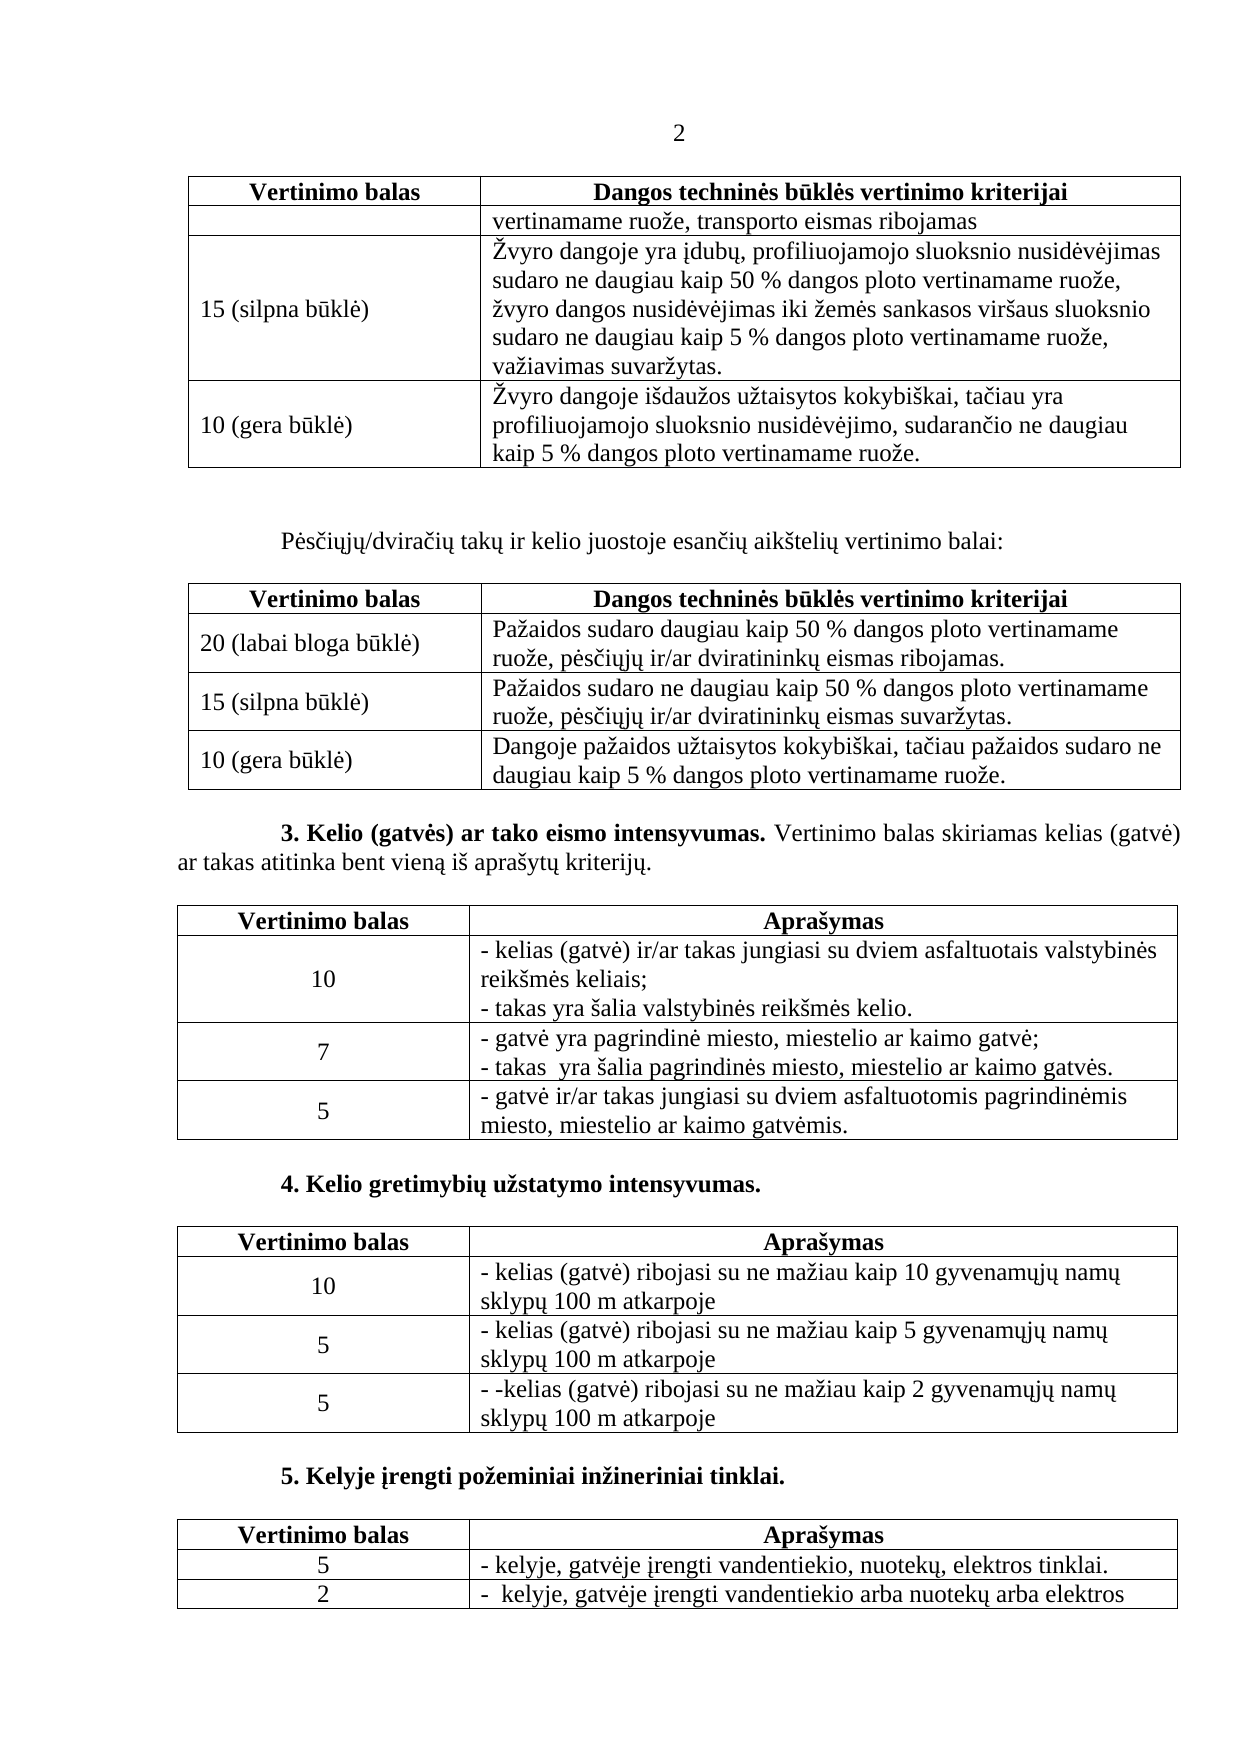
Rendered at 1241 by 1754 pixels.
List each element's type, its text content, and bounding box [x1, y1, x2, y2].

table_cell 15 (silpna būklė) [189, 673, 481, 730]
table_cell vertinamame ruože, transporto eismas ribojamas [481, 206, 1180, 235]
text 5. Kelyje įrengti požeminiai inžineriniai tinklai. [177, 1461, 1181, 1490]
table_cell [189, 206, 480, 235]
table_cell 7 [178, 1023, 469, 1080]
table_header Vertinimo balas [178, 1227, 469, 1256]
table_cell 10 [178, 1257, 469, 1314]
table_header Dangos techninės būklės vertinimo kriterijai [481, 177, 1180, 205]
table_cell Žvyro dangoje išdaužos užtaisytos kokybiškai, tačiau yra profiliuojamojo sluoksnio nusidėvėjimo, sudarančio ne daugiau kaip 5 % dangos ploto vertinamame ruože. [481, 381, 1180, 467]
table_cell 10 [178, 936, 469, 1022]
table_cell Dangoje pažaidos užtaisytos kokybiškai, tačiau pažaidos sudaro ne daugiau kaip 5 % dangos ploto vertinamame ruože. [482, 731, 1180, 789]
table_cell 20 (labai bloga būklė) [189, 614, 481, 672]
table_header Aprašymas [470, 1227, 1177, 1256]
table_cell 5 [178, 1374, 469, 1432]
table_header Aprašymas [470, 1520, 1177, 1549]
text 3. Kelio (gatvės) ar tako eismo intensyvumas. Vertinimo balas skiriamas kelias (gatvė) ar takas atitinka bent vieną iš aprašytų kriterijų. [177, 818, 1181, 876]
table_cell - kelyje, gatvėje įrengti vandentiekio arba nuotekų arba elektros [470, 1580, 1177, 1608]
table_cell Pažaidos sudaro ne daugiau kaip 50 % dangos ploto vertinamame ruože, pėsčiųjų ir/ar dviratininkų eismas suvaržytas. [482, 673, 1180, 730]
table_cell - -kelias (gatvė) ribojasi su ne mažiau kaip 2 gyvenamųjų namų sklypų 100 m atkarpoje [470, 1374, 1177, 1432]
text Pėsčiųjų/dviračių takų ir kelio juostoje esančių aikštelių vertinimo balai: [177, 526, 1181, 554]
table_cell Žvyro dangoje yra įdubų, profiliuojamojo sluoksnio nusidėvėjimas sudaro ne daugiau kaip 50 % dangos ploto vertinamame ruože, žvyro dangos nusidėvėjimas iki žemės sankasos viršaus sluoksnio sudaro ne daugiau kaip 5 % dangos ploto vertinamame ruože, važiavimas suvaržytas. [481, 236, 1180, 380]
table_cell 5 [178, 1550, 469, 1578]
table_cell - kelias (gatvė) ir/ar takas jungiasi su dviem asfaltuotais valstybinės reikšmės keliais; - takas yra šalia valstybinės reikšmės kelio. [470, 936, 1177, 1022]
table_header Vertinimo balas [178, 906, 469, 934]
table_cell - gatvė yra pagrindinė miesto, miestelio ar kaimo gatvė; - takas yra šalia pagrindinės miesto, miestelio ar kaimo gatvės. [470, 1023, 1177, 1080]
table_cell 10 (gera būklė) [189, 381, 480, 467]
table_header Dangos techninės būklės vertinimo kriterijai [482, 584, 1180, 613]
table_cell 5 [178, 1316, 469, 1373]
text 4. Kelio gretimybių užstatymo intensyvumas. [177, 1169, 1181, 1197]
table_cell 5 [178, 1081, 469, 1139]
table_cell 2 [178, 1580, 469, 1608]
table_header Aprašymas [470, 906, 1177, 934]
table_header Vertinimo balas [189, 584, 481, 613]
table_cell - gatvė ir/ar takas jungiasi su dviem asfaltuotomis pagrindinėmis miesto, miestelio ar kaimo gatvėmis. [470, 1081, 1177, 1139]
table_header Vertinimo balas [178, 1520, 469, 1549]
table_cell - kelias (gatvė) ribojasi su ne mažiau kaip 5 gyvenamųjų namų sklypų 100 m atkarpoje [470, 1316, 1177, 1373]
table_cell 10 (gera būklė) [189, 731, 481, 789]
table_cell - kelias (gatvė) ribojasi su ne mažiau kaip 10 gyvenamųjų namų sklypų 100 m atkarpoje [470, 1257, 1177, 1314]
table_cell 15 (silpna būklė) [189, 236, 480, 380]
table_cell Pažaidos sudaro daugiau kaip 50 % dangos ploto vertinamame ruože, pėsčiųjų ir/ar dviratininkų eismas ribojamas. [482, 614, 1180, 672]
table_cell - kelyje, gatvėje įrengti vandentiekio, nuotekų, elektros tinklai. [470, 1550, 1177, 1578]
table_header Vertinimo balas [189, 177, 480, 205]
